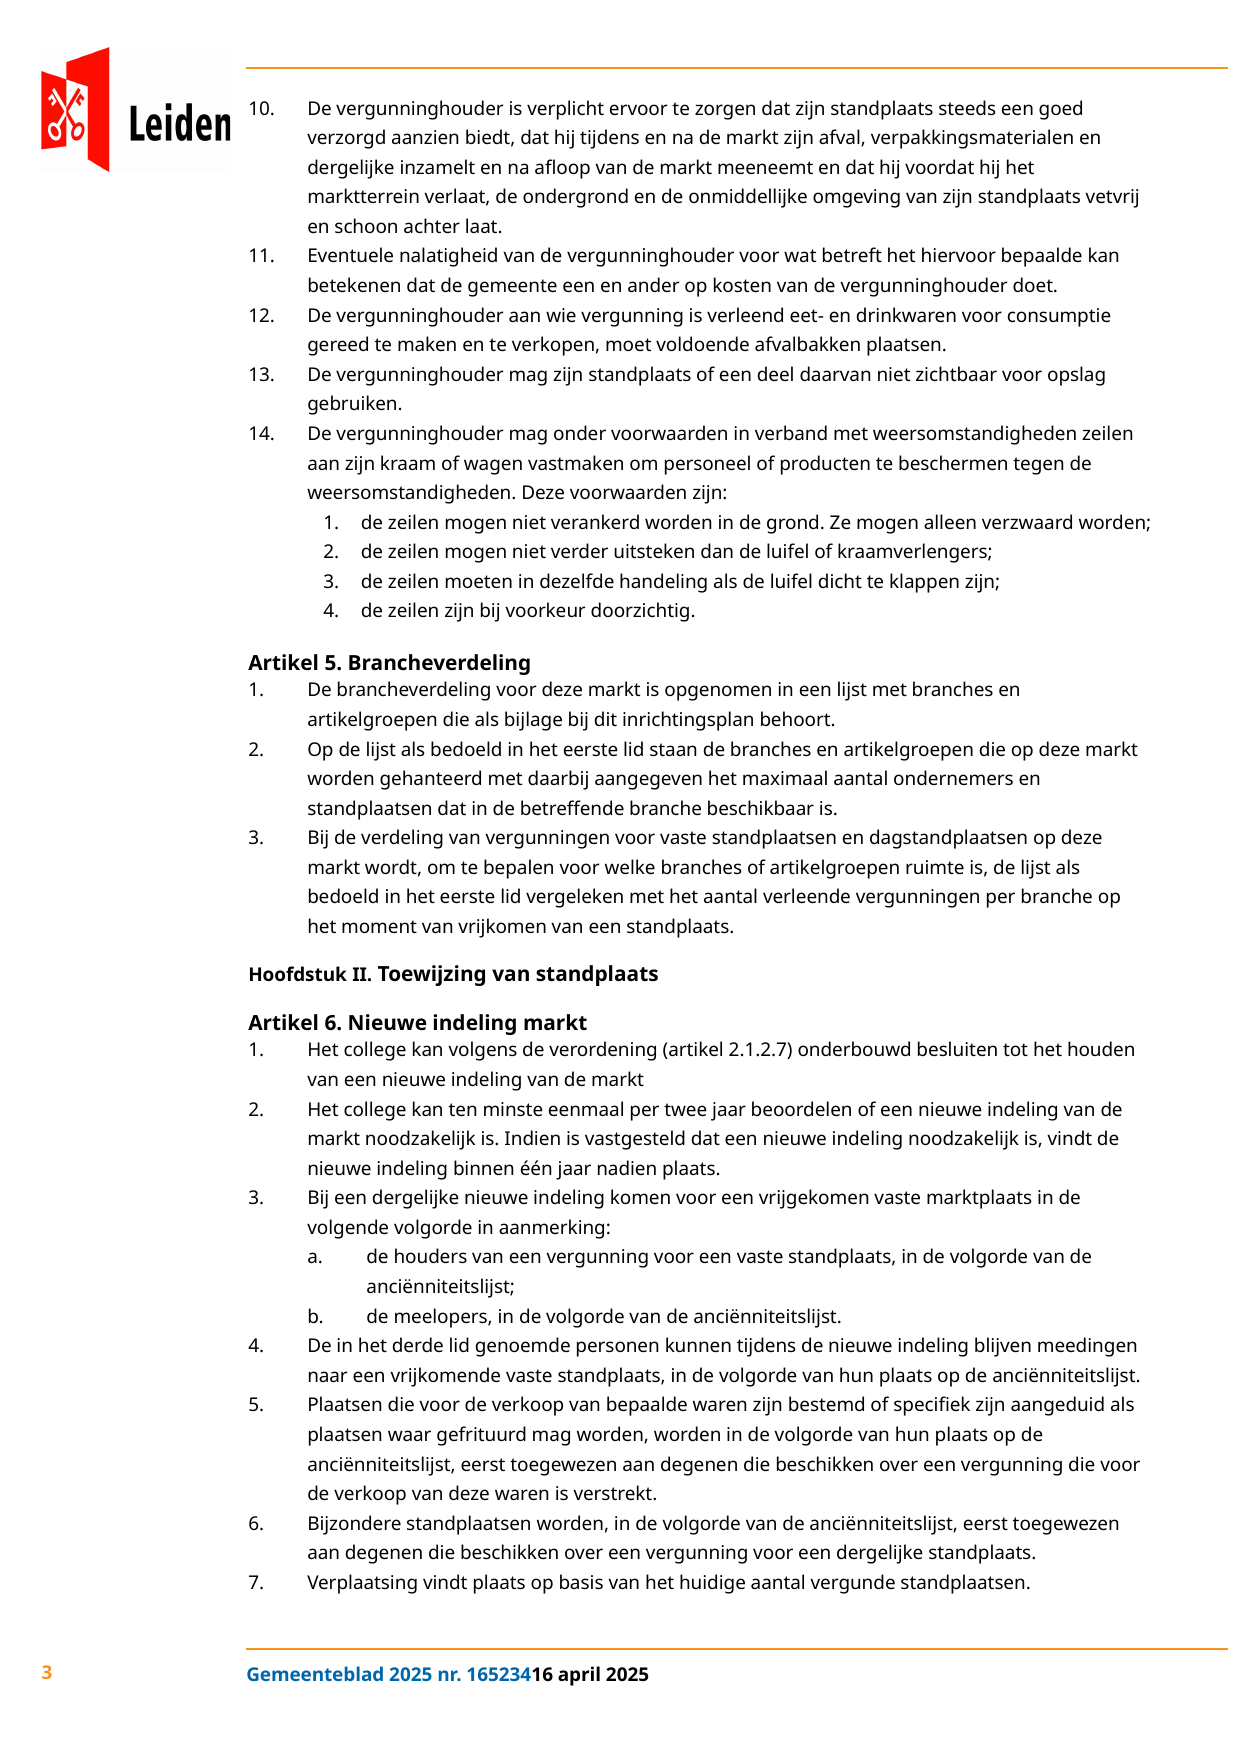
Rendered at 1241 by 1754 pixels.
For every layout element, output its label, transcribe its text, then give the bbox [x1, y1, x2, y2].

list De brancheverdeling voor deze markt is opgenomen in een lijst met branches en artikelgroepen die als bijlage bij dit inrichtingsplan behoort. [248, 677, 1152, 732]
text Artikel 5. Brancheverdeling [248, 648, 1152, 677]
list Bijzondere standplaatsen worden, in de volgorde van de anciënniteitslijst, eerst toegewezen aan degenen die beschikken over een vergunning voor een dergelijke standplaats. [248, 1510, 1152, 1565]
list Bij een dergelijke nieuwe indeling komen voor een vrijgekomen vaste marktplaats in de volgende volgorde in aanmerking: [248, 1184, 1152, 1240]
list Op de lijst als bedoeld in het eerste lid staan de branches en artikelgroepen die op deze markt worden gehanteerd met daarbij aangegeven het maximaal aantal ondernemers en standplaatsen dat in de betreffende branche beschikbaar is. [248, 736, 1152, 821]
list De vergunninghouder mag zijn standplaats of een deel daarvan niet zichtbaar voor opslag gebruiken. [248, 361, 1152, 416]
picture [41, 47, 231, 172]
list De vergunninghouder mag onder voorwaarden in verband met weersomstandigheden zeilen aan zijn kraam of wagen vastmaken om personeel of producten te beschermen tegen de weersomstandigheden. Deze voorwaarden zijn: [248, 420, 1152, 505]
list de zeilen mogen niet verder uitsteken dan de luifel of kraamverlengers; [323, 538, 1152, 564]
list Plaatsen die voor de verkoop van bepaalde waren zijn bestemd of specifiek zijn aangeduid als plaatsen waar gefrituurd mag worden, worden in de volgorde van hun plaats op de anciënniteitslijst, eerst toegewezen aan degenen die beschikken over een vergunning die voor de verkoop van deze waren is verstrekt. [248, 1392, 1152, 1506]
list de zeilen moeten in dezelfde handeling als de luifel dicht te klappen zijn; [323, 568, 1152, 594]
list De in het derde lid genoemde personen kunnen tijdens de nieuwe indeling blijven meedingen naar een vrijkomende vaste standplaats, in de volgorde van hun plaats op de anciënniteitslijst. [248, 1332, 1152, 1388]
list Eventuele nalatigheid van de vergunninghouder voor wat betreft het hiervoor bepaalde kan betekenen dat de gemeente een en ander op kosten van de vergunninghouder doet. [248, 243, 1152, 298]
list Het college kan ten minste eenmaal per twee jaar beoordelen of een nieuwe indeling van de markt noodzakelijk is. Indien is vastgesteld dat een nieuwe indeling noodzakelijk is, vindt de nieuwe indeling binnen één jaar nadien plaats. [248, 1096, 1152, 1181]
list Het college kan volgens de verordening (artikel 2.1.2.7) onderbouwd besluiten tot het houden van een nieuwe indeling van de markt [248, 1037, 1152, 1092]
list De vergunninghouder is verplicht ervoor te zorgen dat zijn standplaats steeds een goed verzorgd aanzien biedt, dat hij tijdens en na de markt zijn afval, verpakkingsmaterialen en dergelijke inzamelt en na afloop van de markt meeneemt en dat hij voordat hij het marktterrein verlaat, de ondergrond en de onmiddellijke omgeving van zijn standplaats vetvrij en schoon achter laat. [248, 95, 1152, 239]
list de meelopers, in de volgorde van de anciënniteitslijst. [307, 1303, 1152, 1328]
list de houders van een vergunning voor een vaste standplaats, in de volgorde van de anciënniteitslijst; [307, 1244, 1152, 1299]
list de zeilen mogen niet verankerd worden in de grond. Ze mogen alleen verzwaard worden; [323, 509, 1152, 535]
text Artikel 6. Nieuwe indeling markt [248, 1008, 1152, 1037]
list Bij de verdeling van vergunningen voor vaste standplaatsen en dagstandplaatsen op deze markt wordt, om te bepalen voor welke branches of artikelgroepen ruimte is, de lijst als bedoeld in het eerste lid vergeleken met het aantal verleende vergunningen per branche op het moment van vrijkomen van een standplaats. [248, 824, 1152, 939]
text Hoofdstuk II. Toewijzing van standplaats [248, 959, 1152, 987]
list Verplaatsing vindt plaats op basis van het huidige aantal vergunde standplaatsen. [248, 1569, 1152, 1595]
list de zeilen zijn bij voorkeur doorzichtig. [323, 598, 1152, 623]
list De vergunninghouder aan wie vergunning is verleend eet- en drinkwaren voor consumptie gereed te maken en te verkopen, moet voldoende afvalbakken plaatsen. [248, 302, 1152, 357]
